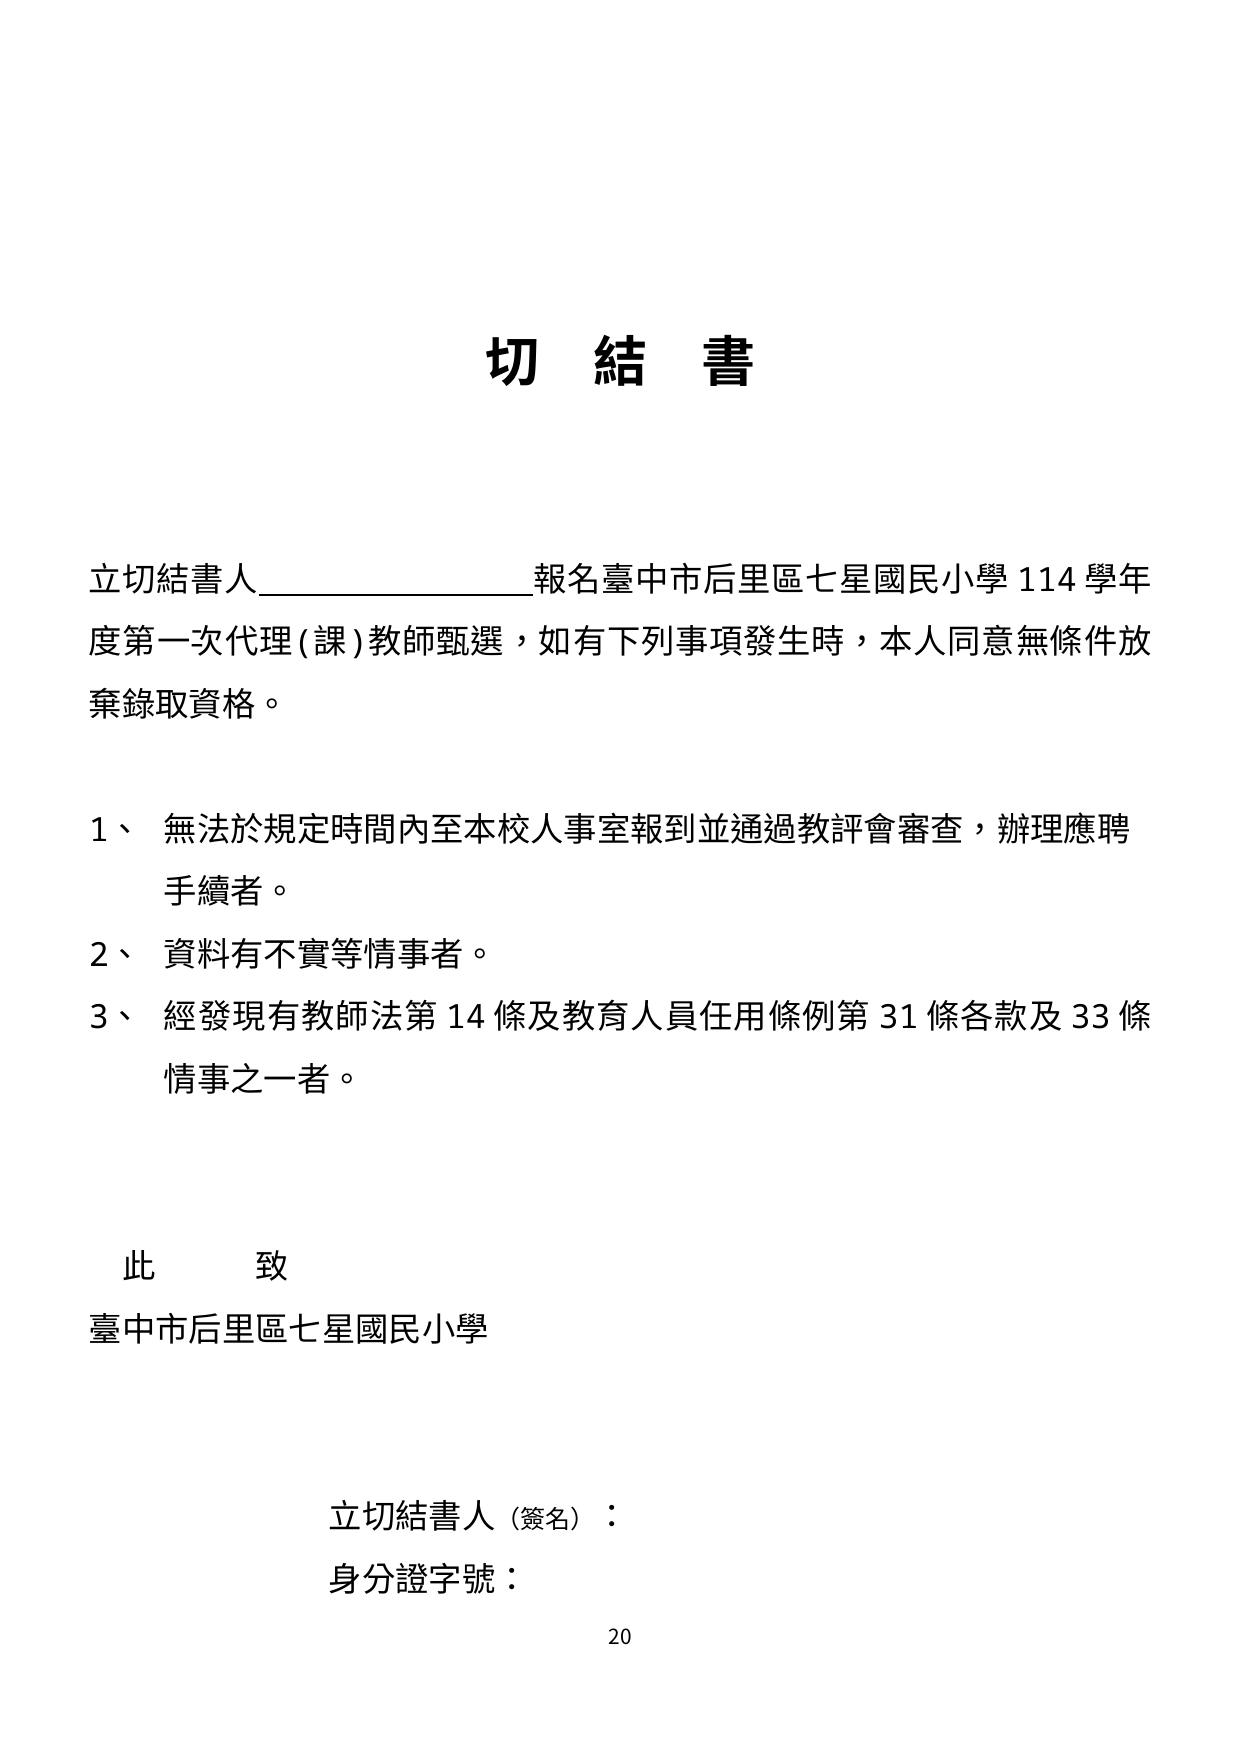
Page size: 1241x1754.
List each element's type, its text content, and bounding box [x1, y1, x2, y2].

list 經發現有教師法第14條及教育人員任用條例第31條各款及33條情事之一者。 [89, 973, 1152, 1098]
text 切 結 書 [89, 285, 1152, 410]
list 資料有不實等情事者。 [89, 910, 1152, 973]
text 此 致 [89, 1223, 1152, 1285]
text 臺中市后里區七星國民小學 [89, 1285, 1152, 1348]
text 立切結書人 報名臺中市后里區七星國民小學114學年度第一次代理(課)教師甄選，如有下列事項發生時，本人同意無條件放棄錄取資格。 [89, 535, 1152, 723]
text 身分證字號： [89, 1535, 1152, 1598]
list 無法於規定時間內至本校人事室報到並通過教評會審查，辦理應聘手續者。 [89, 785, 1152, 910]
text 立切結書人（簽名）： [89, 1473, 1152, 1535]
